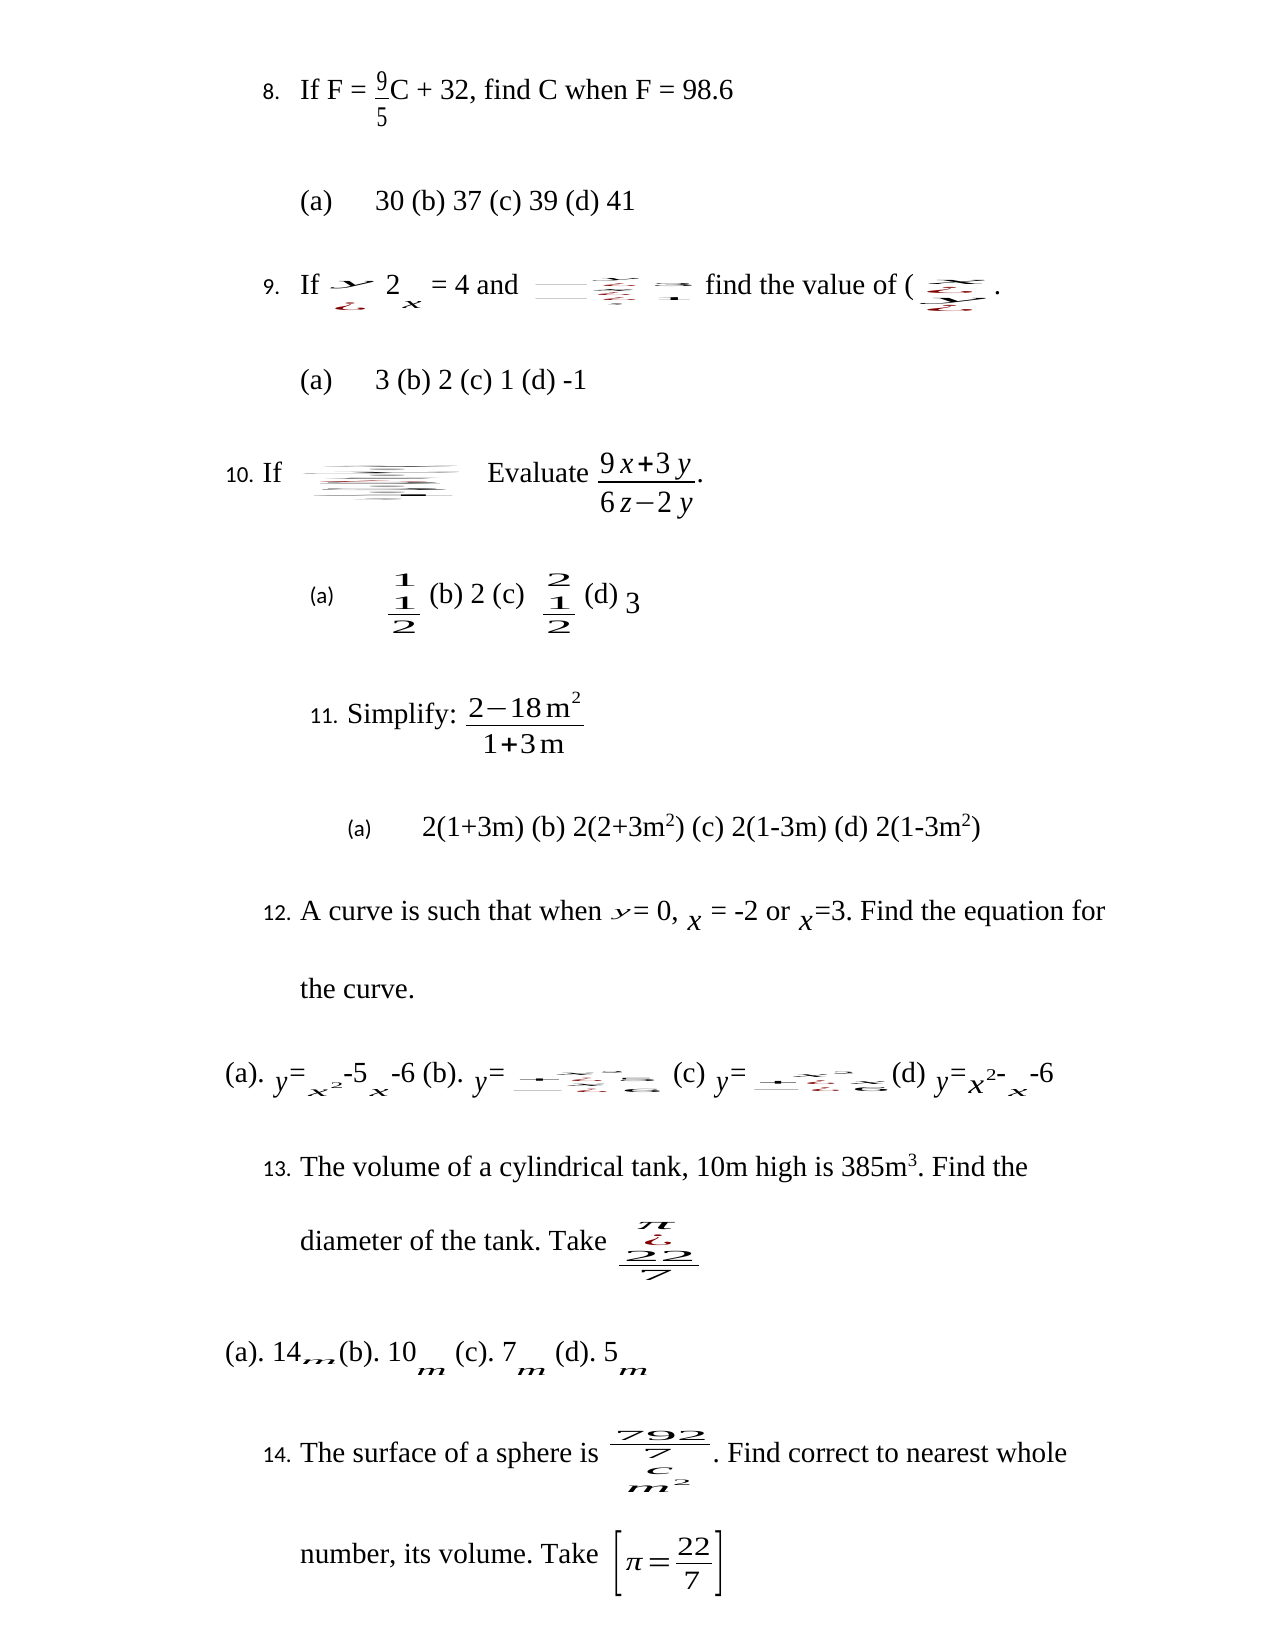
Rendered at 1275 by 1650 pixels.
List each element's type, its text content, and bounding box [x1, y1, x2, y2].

list A curve is such that when = 0, = -2 or =3. Find the equation for the curve. [262, 893, 1125, 1004]
list (a). =-5-6 (b). = (c) =(d) =--6 [225, 1055, 1125, 1099]
list If F = C + 32, find C when F = 98.6 [262, 66, 1125, 133]
list (a). 14(b). 10 (c). 7 (d). 5 [225, 1334, 1125, 1378]
list If 2 = 4 and find the value of (. [262, 267, 1125, 312]
list 30 (b) 37 (c) 39 (d) 41 [300, 183, 1125, 217]
list The volume of a cylindrical tank, 10m high is 385m3. Find the diameter of the tank. Take [262, 1149, 1125, 1284]
list (b) 2 (c) (d) [309, 570, 1125, 637]
list 2(1+3m) (b) 2(2+3m2) (c) 2(1-3m) (d) 2(1-3m2) [347, 809, 1125, 843]
list 3 (b) 2 (c) 1 (d) -1 [300, 362, 1125, 396]
list Simplify: [309, 687, 1125, 759]
list If Evaluate . [225, 446, 1125, 519]
list The surface of a sphere is . Find correct to nearest whole number, its volume. Take [262, 1428, 1125, 1598]
